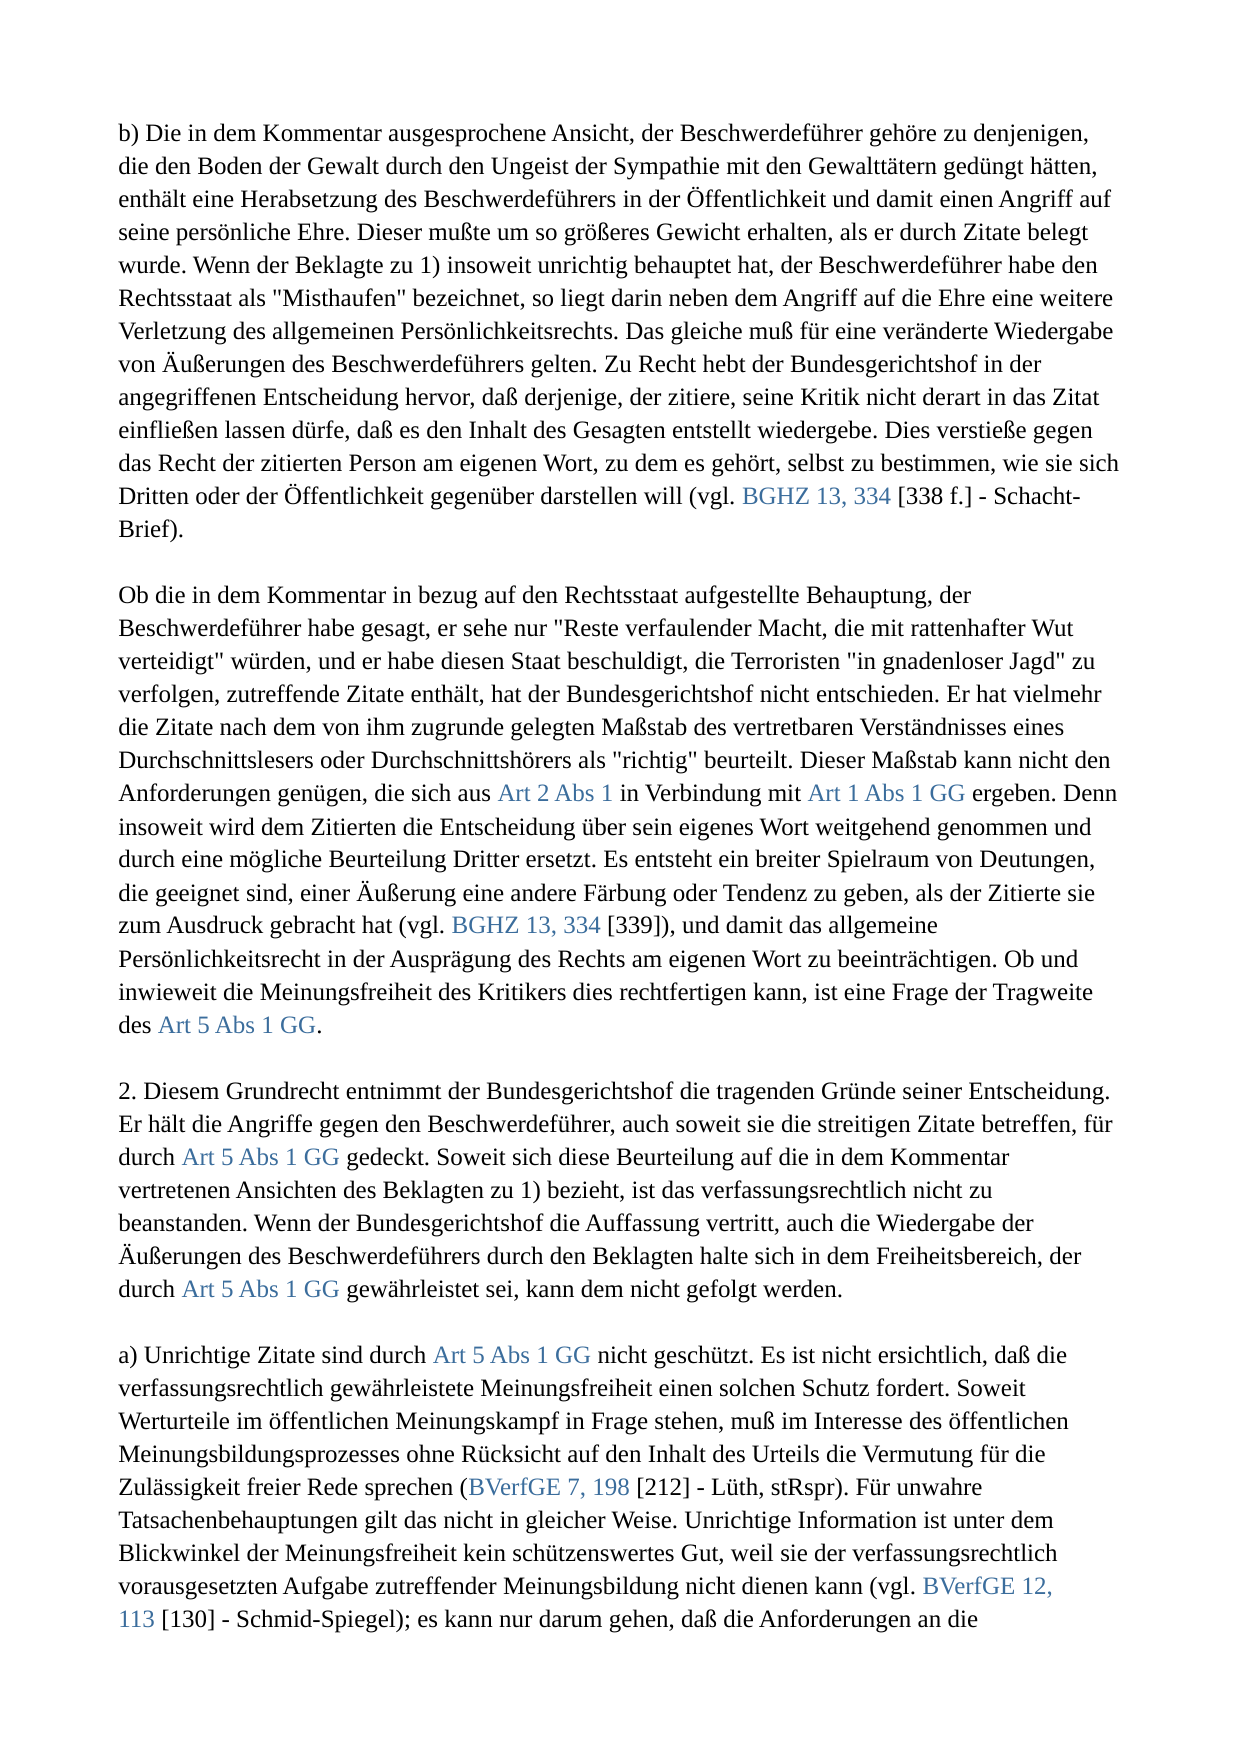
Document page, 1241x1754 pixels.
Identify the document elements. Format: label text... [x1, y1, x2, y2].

text b) Die in dem Kommentar ausgesprochene Ansicht, der Beschwerdeführer gehöre zu denjenigen, die den Boden der Gewalt durch den Ungeist der Sympathie mit den Gewalttätern gedüngt hätten, enthält eine Herabsetzung des Beschwerdeführers in der Öffentlichkeit und damit einen Angriff auf seine persönliche Ehre. Dieser mußte um so größeres Gewicht erhalten, als er durch Zitate belegt wurde. Wenn der Beklagte zu 1) insoweit unrichtig behauptet hat, der Beschwerdeführer habe den Rechtsstaat als "Misthaufen" bezeichnet, so liegt darin neben dem Angriff auf die Ehre eine weitere Verletzung des allgemeinen Persönlichkeitsrechts. Das gleiche muß für eine veränderte Wiedergabe von Äußerungen des Beschwerdeführers gelten. Zu Recht hebt der Bundesgerichtshof in der angegriffenen Entscheidung hervor, daß derjenige, der zitiere, seine Kritik nicht derart in das Zitat einfließen lassen dürfe, daß es den Inhalt des Gesagten entstellt wiedergebe. Dies verstieße gegen das Recht der zitierten Person am eigenen Wort, zu dem es gehört, selbst zu bestimmen, wie sie sich Dritten oder der Öffentlichkeit gegenüber darstellen will (vgl. BGHZ 13, 334 [338 f.] - Schacht-Brief). Ob die in dem Kommentar in bezug auf den Rechtsstaat aufgestellte Behauptung, der Beschwerdeführer habe gesagt, er sehe nur "Reste verfaulender Macht, die mit rattenhafter Wut verteidigt" würden, und er habe diesen Staat beschuldigt, die Terroristen "in gnadenloser Jagd" zu verfolgen, zutreffende Zitate enthält, hat der Bundesgerichtshof nicht entschieden. Er hat vielmehr die Zitate nach dem von ihm zugrunde gelegten Maßstab des vertretbaren Verständnisses eines Durchschnittslesers oder Durchschnittshörers als "richtig" beurteilt. Dieser Maßstab kann nicht den Anforderungen genügen, die sich aus Art 2 Abs 1 in Verbindung mit Art 1 Abs 1 GG ergeben. Denn insoweit wird dem Zitierten die Entscheidung über sein eigenes Wort weitgehend genommen und durch eine mögliche Beurteilung Dritter ersetzt. Es entsteht ein breiter Spielraum von Deutungen, die geeignet sind, einer Äußerung eine andere Färbung oder Tendenz zu geben, als der Zitierte sie zum Ausdruck gebracht hat (vgl. BGHZ 13, 334 [339]), und damit das allgemeine Persönlichkeitsrecht in der Ausprägung des Rechts am eigenen Wort zu beeinträchtigen. Ob und inwieweit die Meinungsfreiheit des Kritikers dies rechtfertigen kann, ist eine Frage der Tragweite des Art 5 Abs 1 GG. 2. Diesem Grundrecht entnimmt der Bundesgerichtshof die tragenden Gründe seiner Entscheidung. Er hält die Angriffe gegen den Beschwerdeführer, auch soweit sie die streitigen Zitate betreffen, für durch Art 5 Abs 1 GG gedeckt. Soweit sich diese Beurteilung auf die in dem Kommentar vertretenen Ansichten des Beklagten zu 1) bezieht, ist das verfassungsrechtlich nicht zu beanstanden. Wenn der Bundesgerichtshof die Auffassung vertritt, auch die Wiedergabe der Äußerungen des Beschwerdeführers durch den Beklagten halte sich in dem Freiheitsbereich, der durch Art 5 Abs 1 GG gewährleistet sei, kann dem nicht gefolgt werden. a) Unrichtige Zitate sind durch Art 5 Abs 1 GG nicht geschützt. Es ist nicht ersichtlich, daß die verfassungsrechtlich gewährleistete Meinungsfreiheit einen solchen Schutz fordert. Soweit Werturteile im öffentlichen Meinungskampf in Frage stehen, muß im Interesse des öffentlichen Meinungsbildungsprozesses ohne Rücksicht auf den Inhalt des Urteils die Vermutung für die Zulässigkeit freier Rede sprechen (BVerfGE 7, 198 [212] - Lüth, stRspr). Für unwahre Tatsachenbehauptungen gilt das nicht in gleicher Weise. Unrichtige Information ist unter dem Blickwinkel der Meinungsfreiheit kein schützenswertes Gut, weil sie der verfassungsrechtlich vorausgesetzten Aufgabe zutreffender Meinungsbildung nicht dienen kann (vgl. BVerfGE 12, 113 [130] - Schmid-Spiegel); es kann nur darum gehen, daß die Anforderungen an die [118, 118, 1122, 1633]
